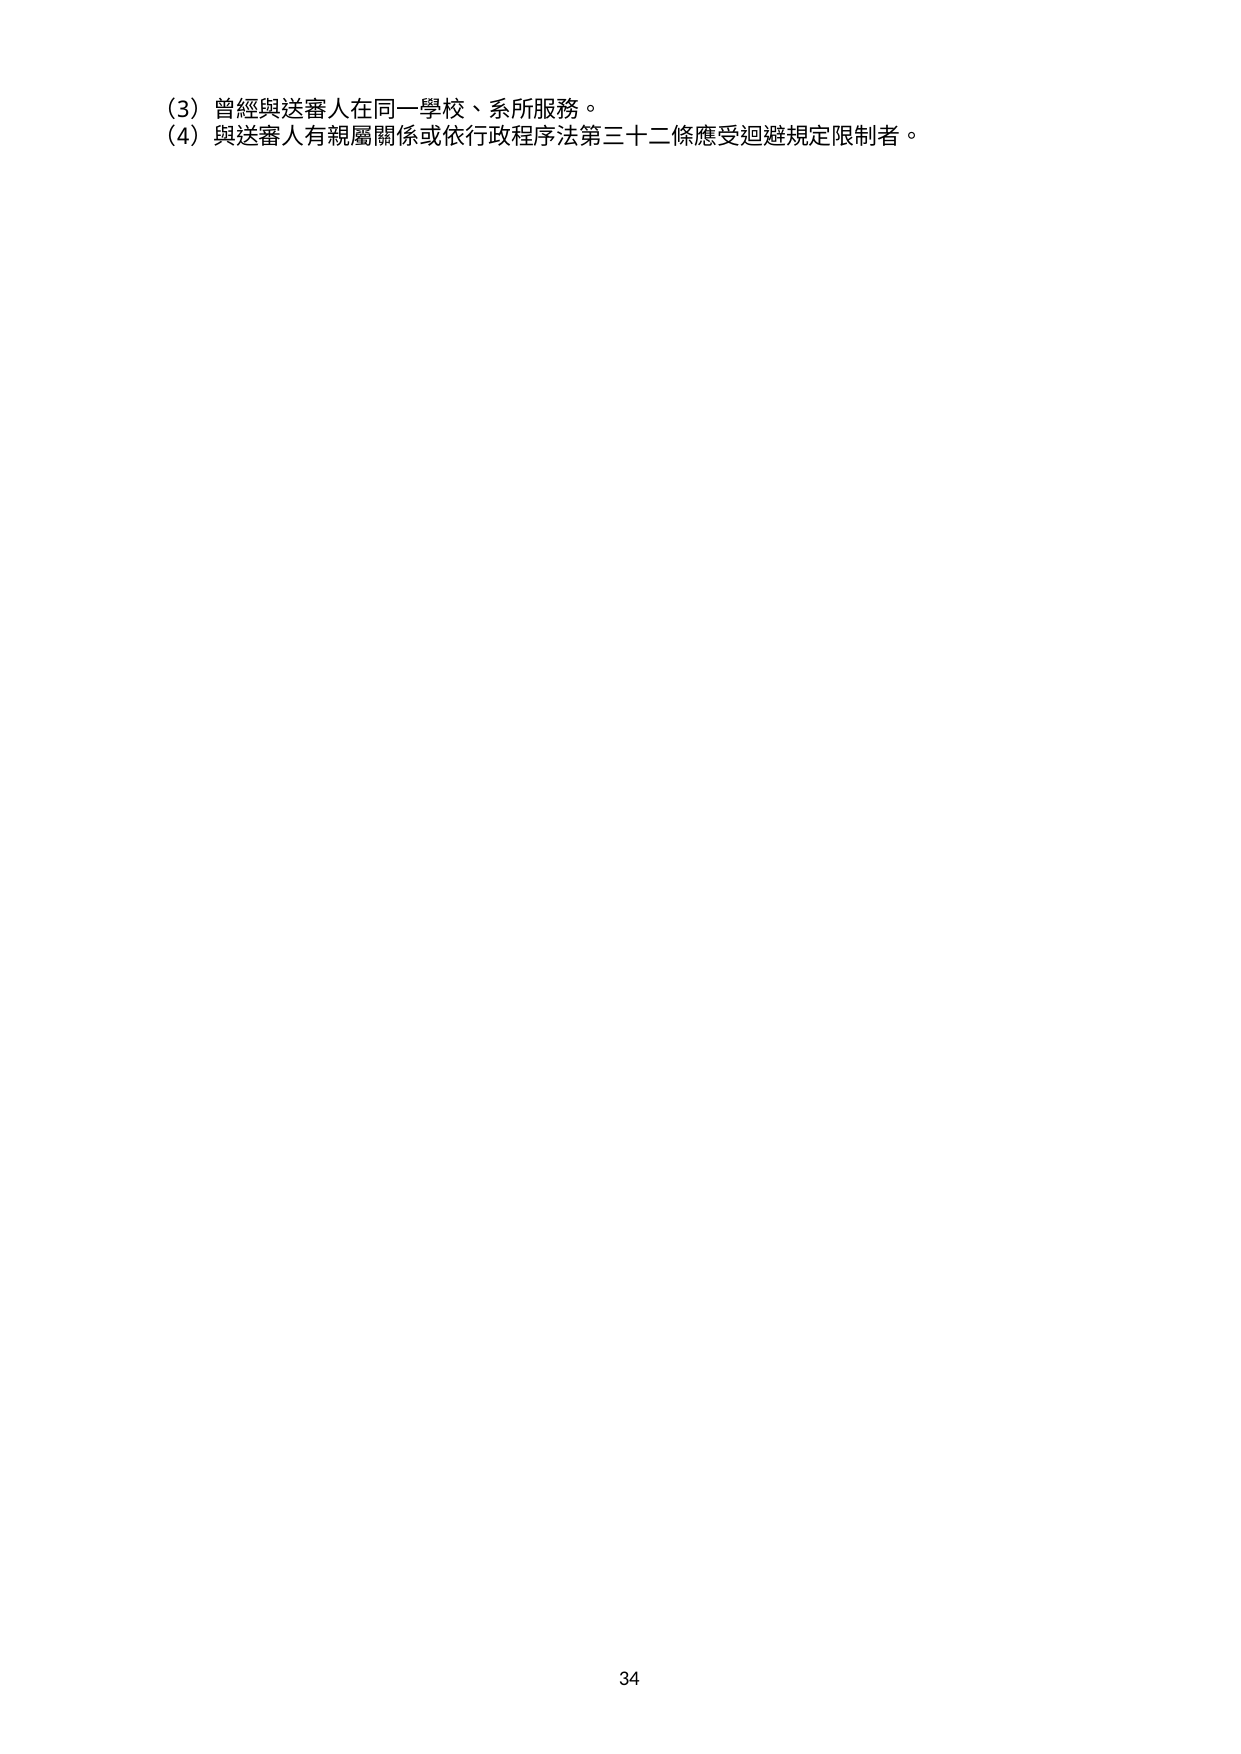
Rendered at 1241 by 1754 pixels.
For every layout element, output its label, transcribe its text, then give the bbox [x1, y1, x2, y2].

text （3）曾經與送審人在同一學校、系所服務。 [100, 96, 1157, 123]
text （4）與送審人有親屬關係或依行政程序法第三十二條應受迴避規定限制者。 [100, 123, 1157, 150]
